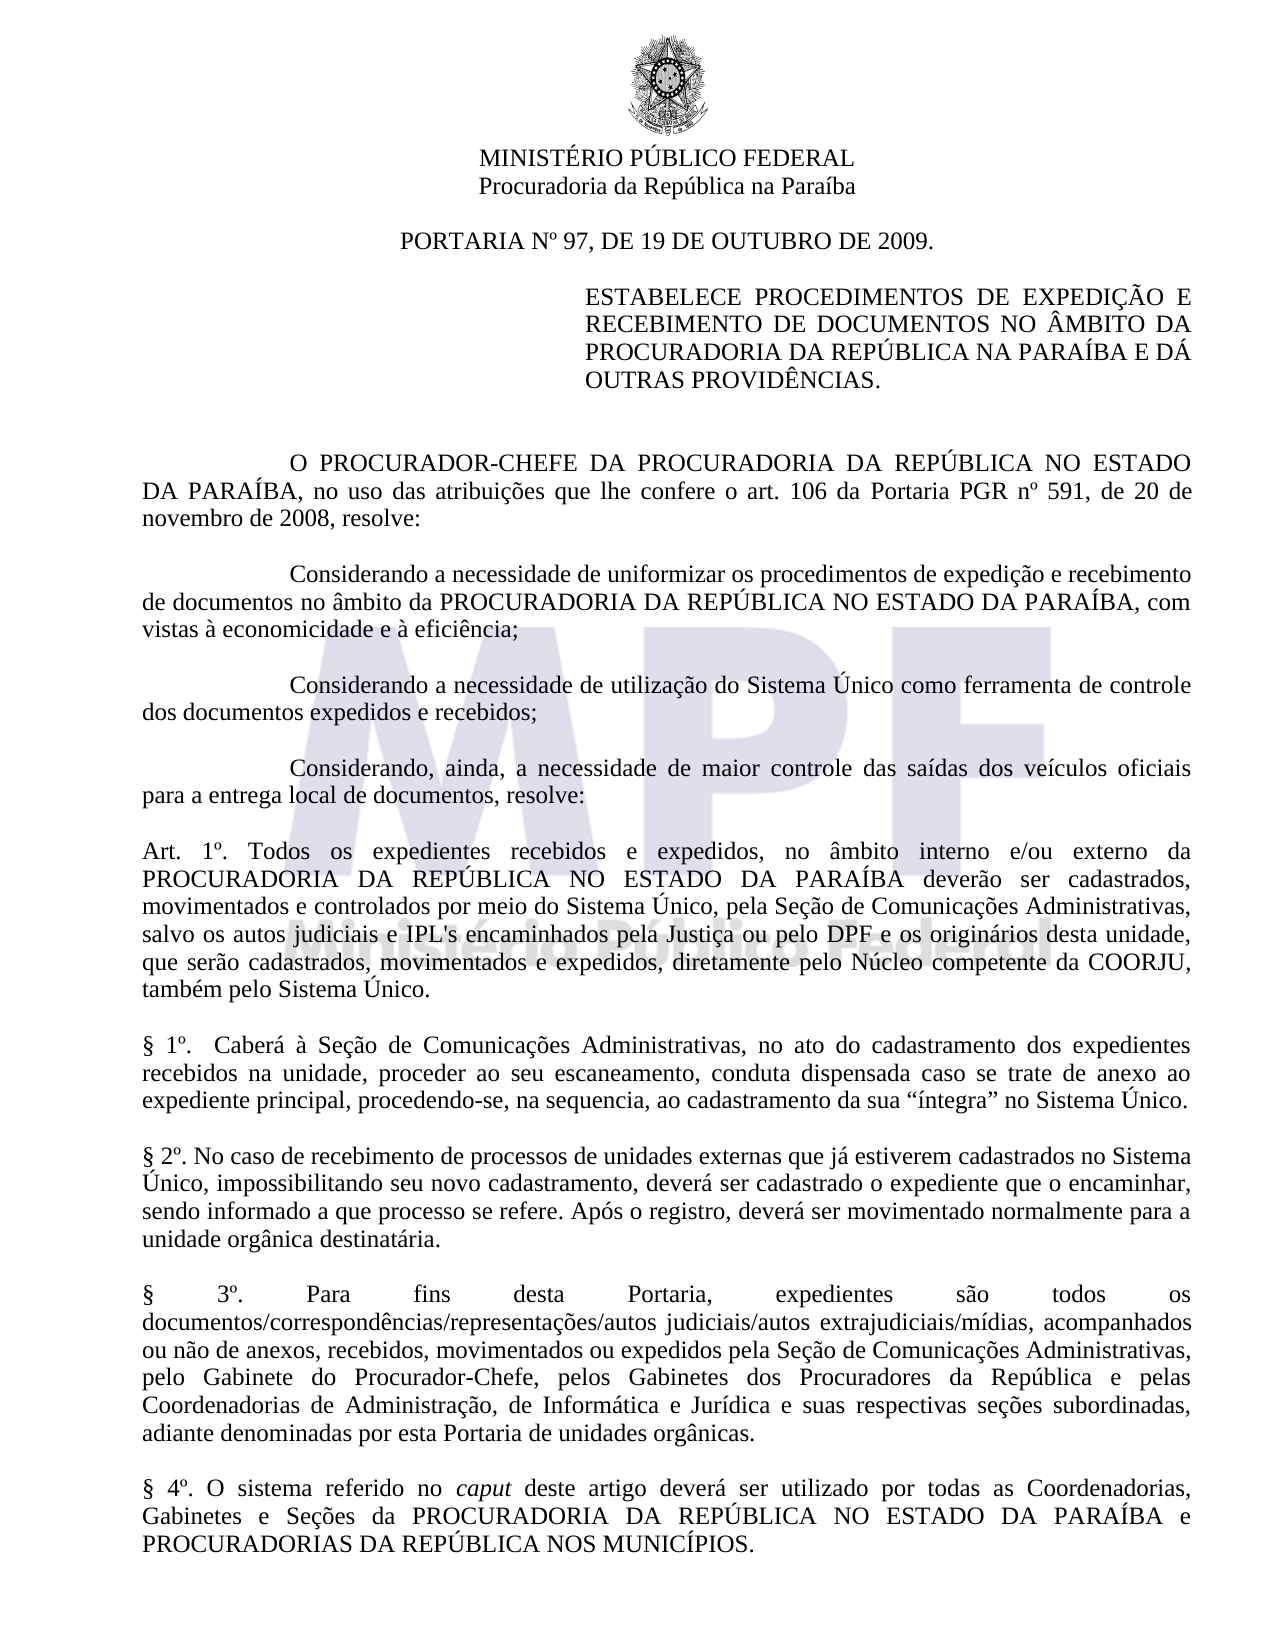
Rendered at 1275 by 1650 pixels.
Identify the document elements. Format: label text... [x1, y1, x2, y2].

text MINISTÉRIO PÚBLICO FEDERAL [142, 144, 1192, 172]
text Procuradoria da República na Paraíba [142, 172, 1192, 200]
text § 4º. O sistema referido no caput deste artigo deverá ser utilizado por todas as Coordenadorias, Gabinetes e Seções da PROCURADORIA DA REPÚBLICA NO ESTADO DA PARAÍBA e PROCURADORIAS DA REPÚBLICA NOS MUNICÍPIOS. [142, 1474, 1192, 1557]
text ESTABELECE PROCEDIMENTOS DE EXPEDIÇÃO E RECEBIMENTO DE DOCUMENTOS NO ÂMBITO DA PROCURADORIA DA REPÚBLICA NA PARAÍBA E DÁ OUTRAS PROVIDÊNCIAS. [585, 283, 1192, 394]
text § 2º. No caso de recebimento de processos de unidades externas que já estiverem cadastrados no Sistema Único, impossibilitando seu novo cadastramento, deverá ser cadastrado o expediente que o encaminhar, sendo informado a que processo se refere. Após o registro, deverá ser movimentado normalmente para a unidade orgânica destinatária. [142, 1142, 1192, 1253]
picture [283, 643, 1051, 671]
text PORTARIA Nº 97, DE 19 DE OUTUBRO DE 2009. [142, 227, 1192, 255]
text Considerando a necessidade de uniformizar os procedimentos de expedição e recebimento de documentos no âmbito da PROCURADORIA DA REPÚBLICA NO ESTADO DA PARAÍBA, com vistas à economicidade e à eficiência; [142, 560, 1192, 643]
text Considerando a necessidade de utilização do Sistema Único como ferramenta de controle dos documentos expedidos e recebidos; [142, 671, 1192, 726]
text Art. 1º. Todos os expedientes recebidos e expedidos, no âmbito interno e/ou externo da PROCURADORIA DA REPÚBLICA NO ESTADO DA PARAÍBA deverão ser cadastrados, movimentados e controlados por meio do Sistema Único, pela Seção de Comunicações Administrativas, salvo os autos judiciais e IPL's encaminhados pela Justiça ou pelo DPF e os originários desta unidade, que serão cadastrados, movimentados e expedidos, diretamente pelo Núcleo competente da COORJU, também pelo Sistema Único. [142, 837, 1192, 1003]
picture [283, 726, 1051, 754]
picture [625, 28, 709, 136]
text § 3º. Para fins desta Portaria, expedientes são todos os documentos/correspondências/representações/autos judiciais/autos extrajudiciais/mídias, acompanhados ou não de anexos, recebidos, movimentados ou expedidos pela Seção de Comunicações Administrativas, pelo Gabinete do Procurador-Chefe, pelos Gabinetes dos Procuradores da República e pelas Coordenadorias de Administração, de Informática e Jurídica e suas respectivas seções subordinadas, adiante denominadas por esta Portaria de unidades orgânicas. [142, 1280, 1192, 1447]
picture [283, 809, 1051, 837]
text Considerando, ainda, a necessidade de maior controle das saídas dos veículos oficiais para a entrega local de documentos, resolve: [142, 754, 1192, 809]
text O PROCURADOR-CHEFE DA PROCURADORIA DA REPÚBLICA NO ESTADO DA PARAÍBA, no uso das atribuições que lhe confere o art. 106 da Portaria PGR nº 591, de 20 de novembro de 2008, resolve: [142, 449, 1192, 532]
text § 1º. Caberá à Seção de Comunicações Administrativas, no ato do cadastramento dos expedientes recebidos na unidade, proceder ao seu escaneamento, conduta dispensada caso se trate de anexo ao expediente principal, procedendo-se, na sequencia, ao cadastramento da sua “íntegra” no Sistema Único. [142, 1031, 1192, 1114]
